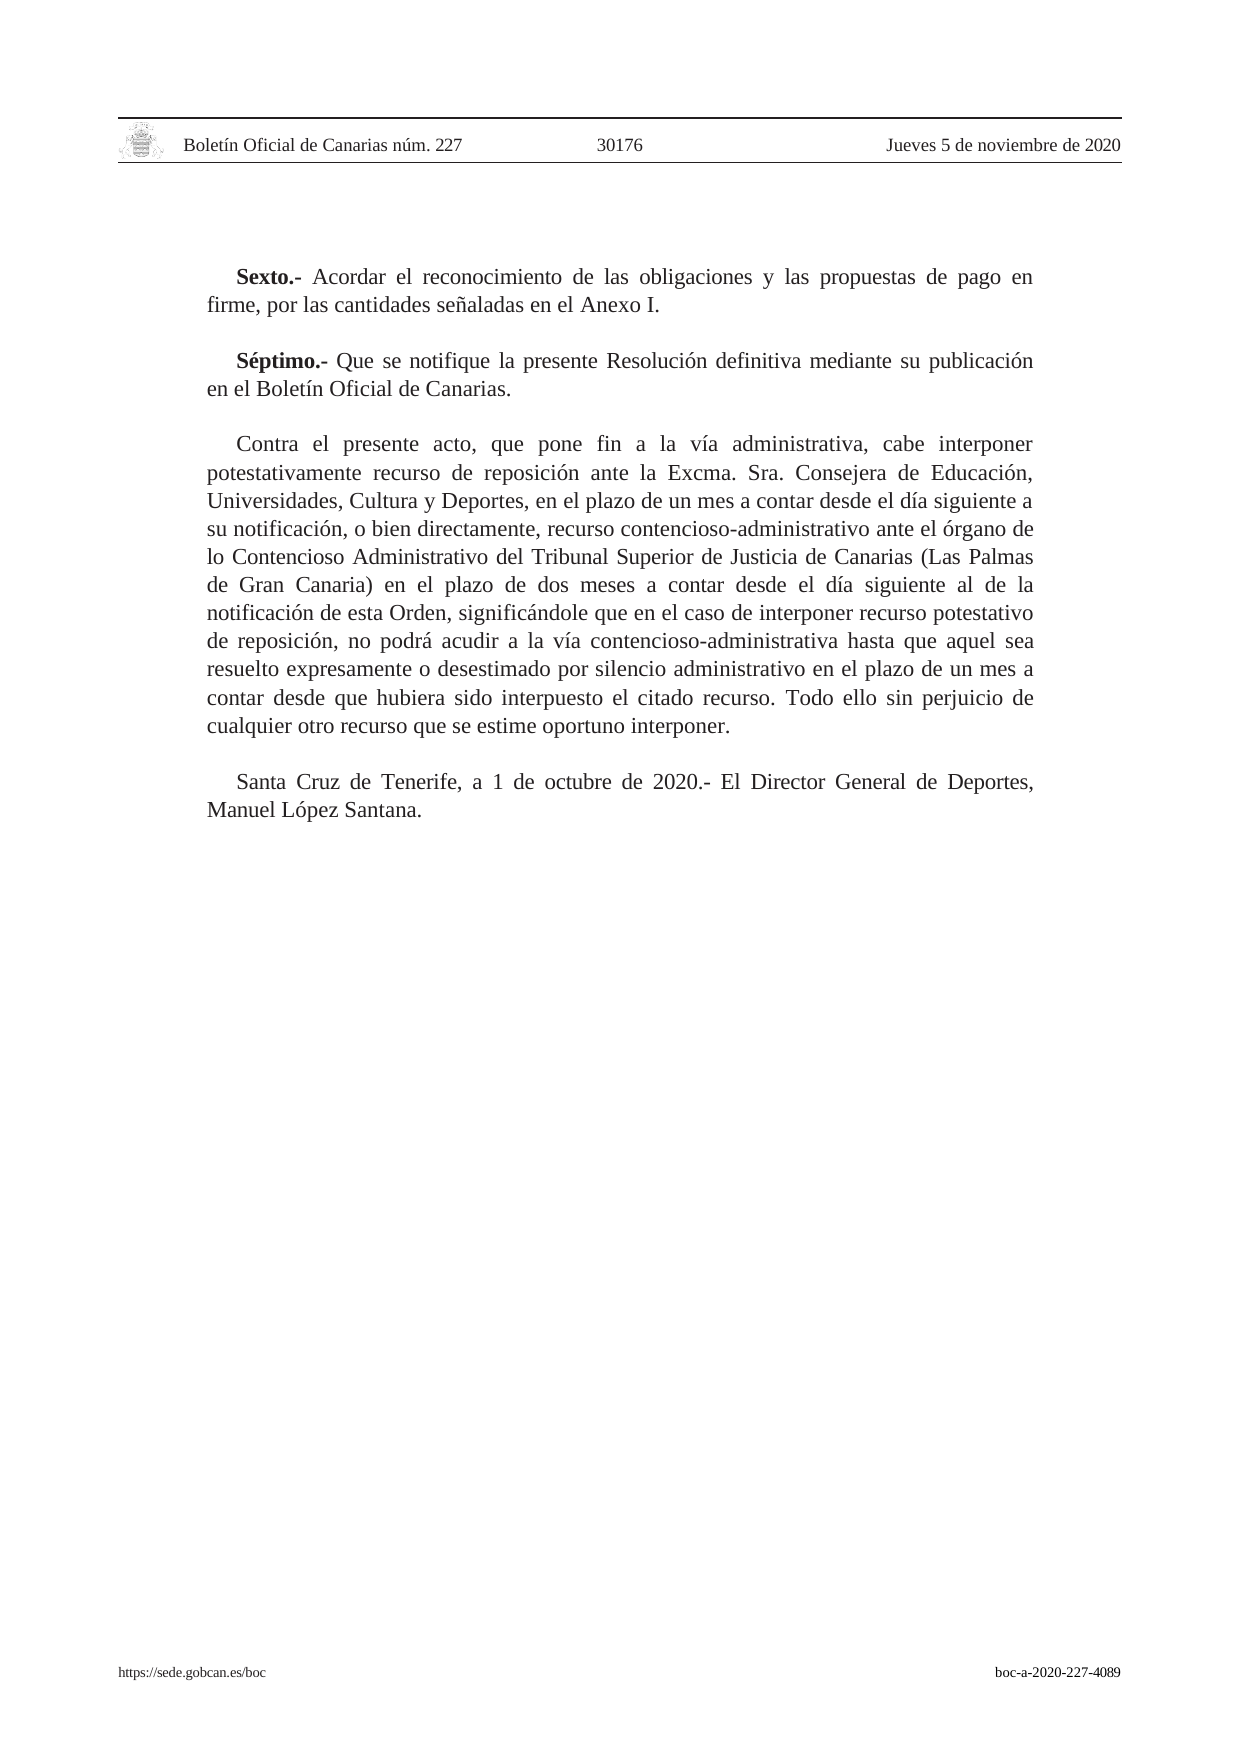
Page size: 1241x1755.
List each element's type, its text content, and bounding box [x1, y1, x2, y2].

text Contra el presente acto, que pone fin a la vía administrativa, cabe interponer potestativamente recurso de reposición ante la Excma. Sra. Consejera de Educación, Universidades, Cultura y Deportes, en el plazo de un mes a contar desde el día siguiente a su notificación, o bien directamente, recurso contencioso-administrativo ante el órgano de lo Contencioso Administrativo del Tribunal Superior de Justicia de Canarias (Las Palmas de Gran Canaria) en el plazo de dos meses a contar desde el día siguiente al de la notificación de esta Orden, significándole que en el caso de interponer recurso potestativo de reposición, no podrá acudir a la vía contencioso-administrativa hasta que aquel sea resuelto expresamente o desestimado por silencio administrativo en el plazo de un mes a contar desde que hubiera sido interpuesto el citado recurso. Todo ello sin perjuicio de cualquier otro recurso que se estime oportuno interponer. [207, 431, 1034, 738]
text Séptimo.- Que se notifique la presente Resolución definitiva mediante su publicación en el Boletín Oficial de Canarias. [207, 347, 1034, 401]
text Sexto.- Acordar el reconocimiento de las obligaciones y las propuestas de pago en firme, por las cantidades señaladas en el Anexo I. [207, 263, 1034, 318]
text Santa Cruz de Tenerife, a 1 de octubre de 2020.- El Director General de Deportes, Manuel López Santana. [207, 768, 1034, 823]
